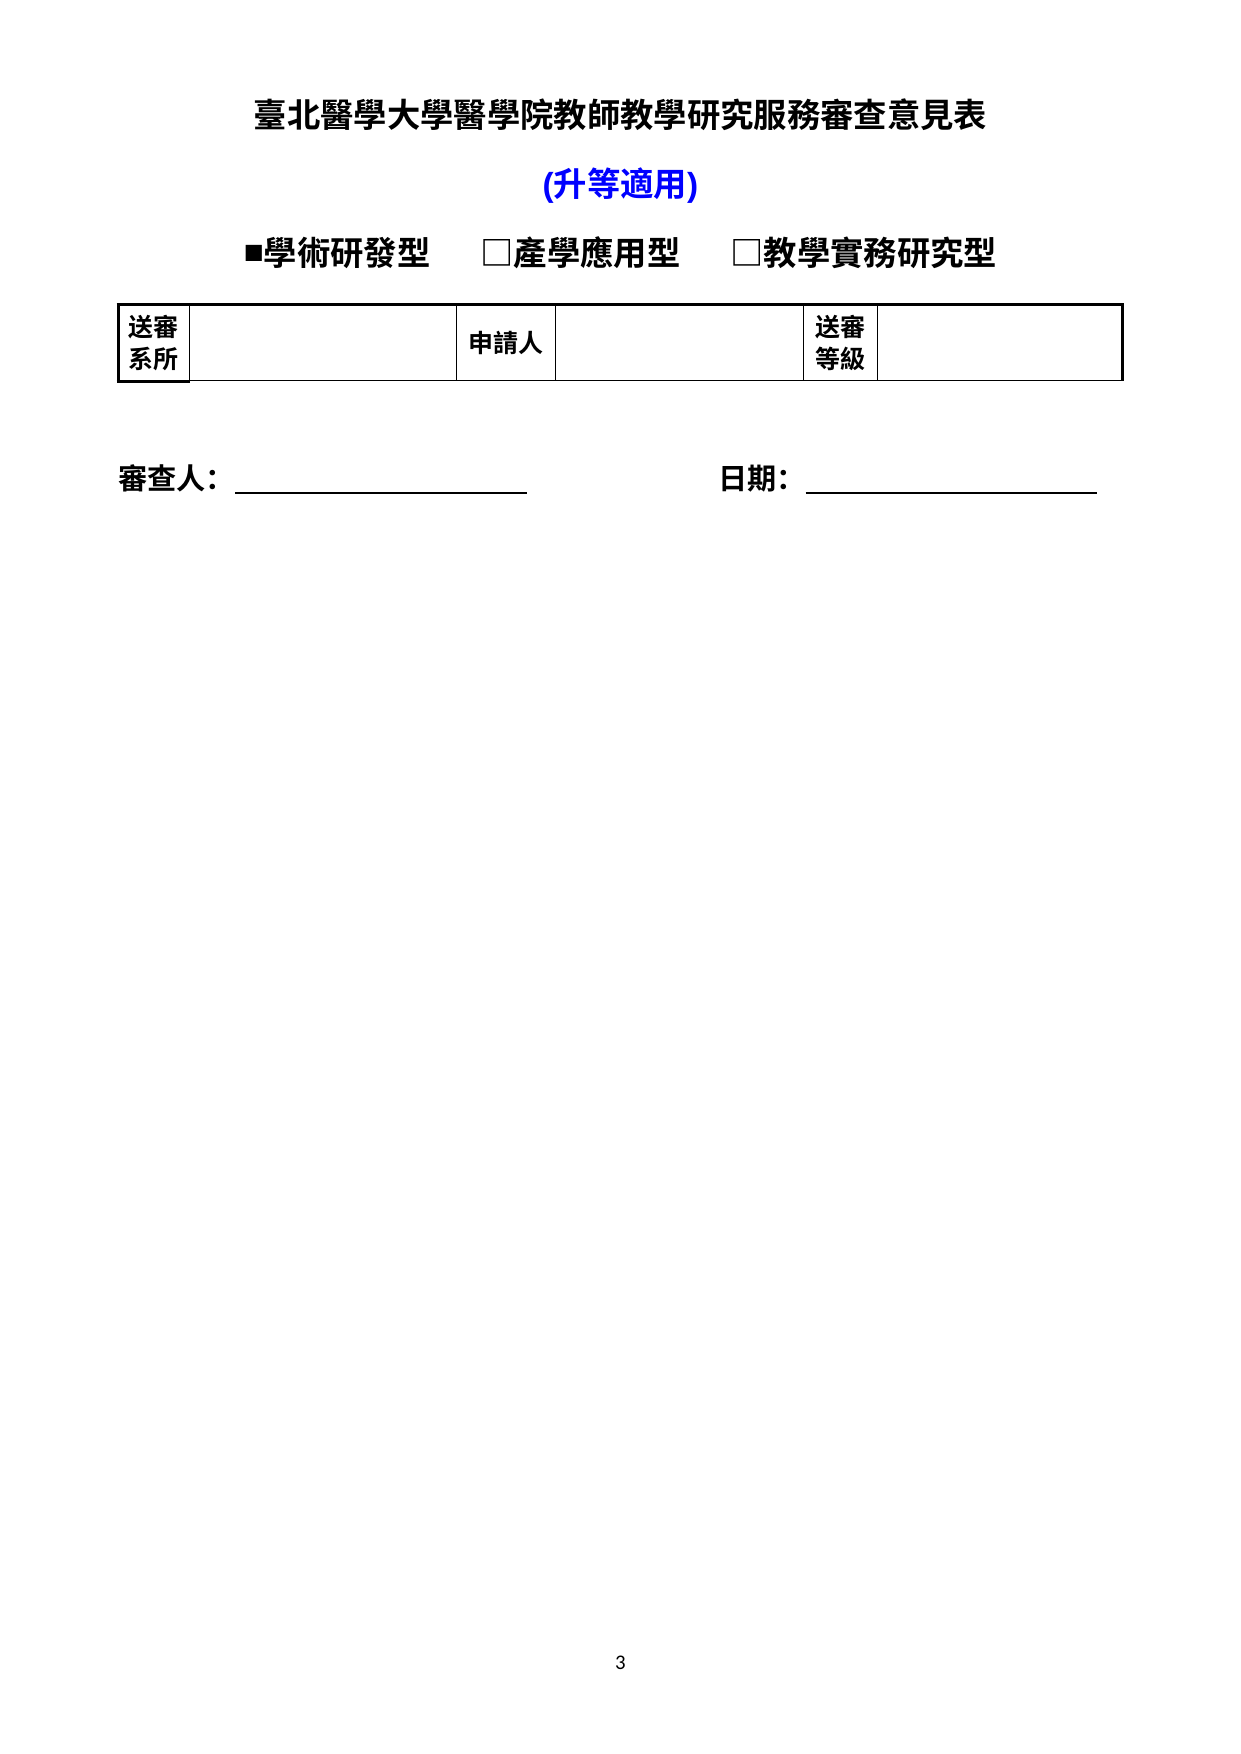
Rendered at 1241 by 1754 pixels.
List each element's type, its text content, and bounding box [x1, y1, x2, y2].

text 審查人： 日期： [118, 435, 1122, 498]
